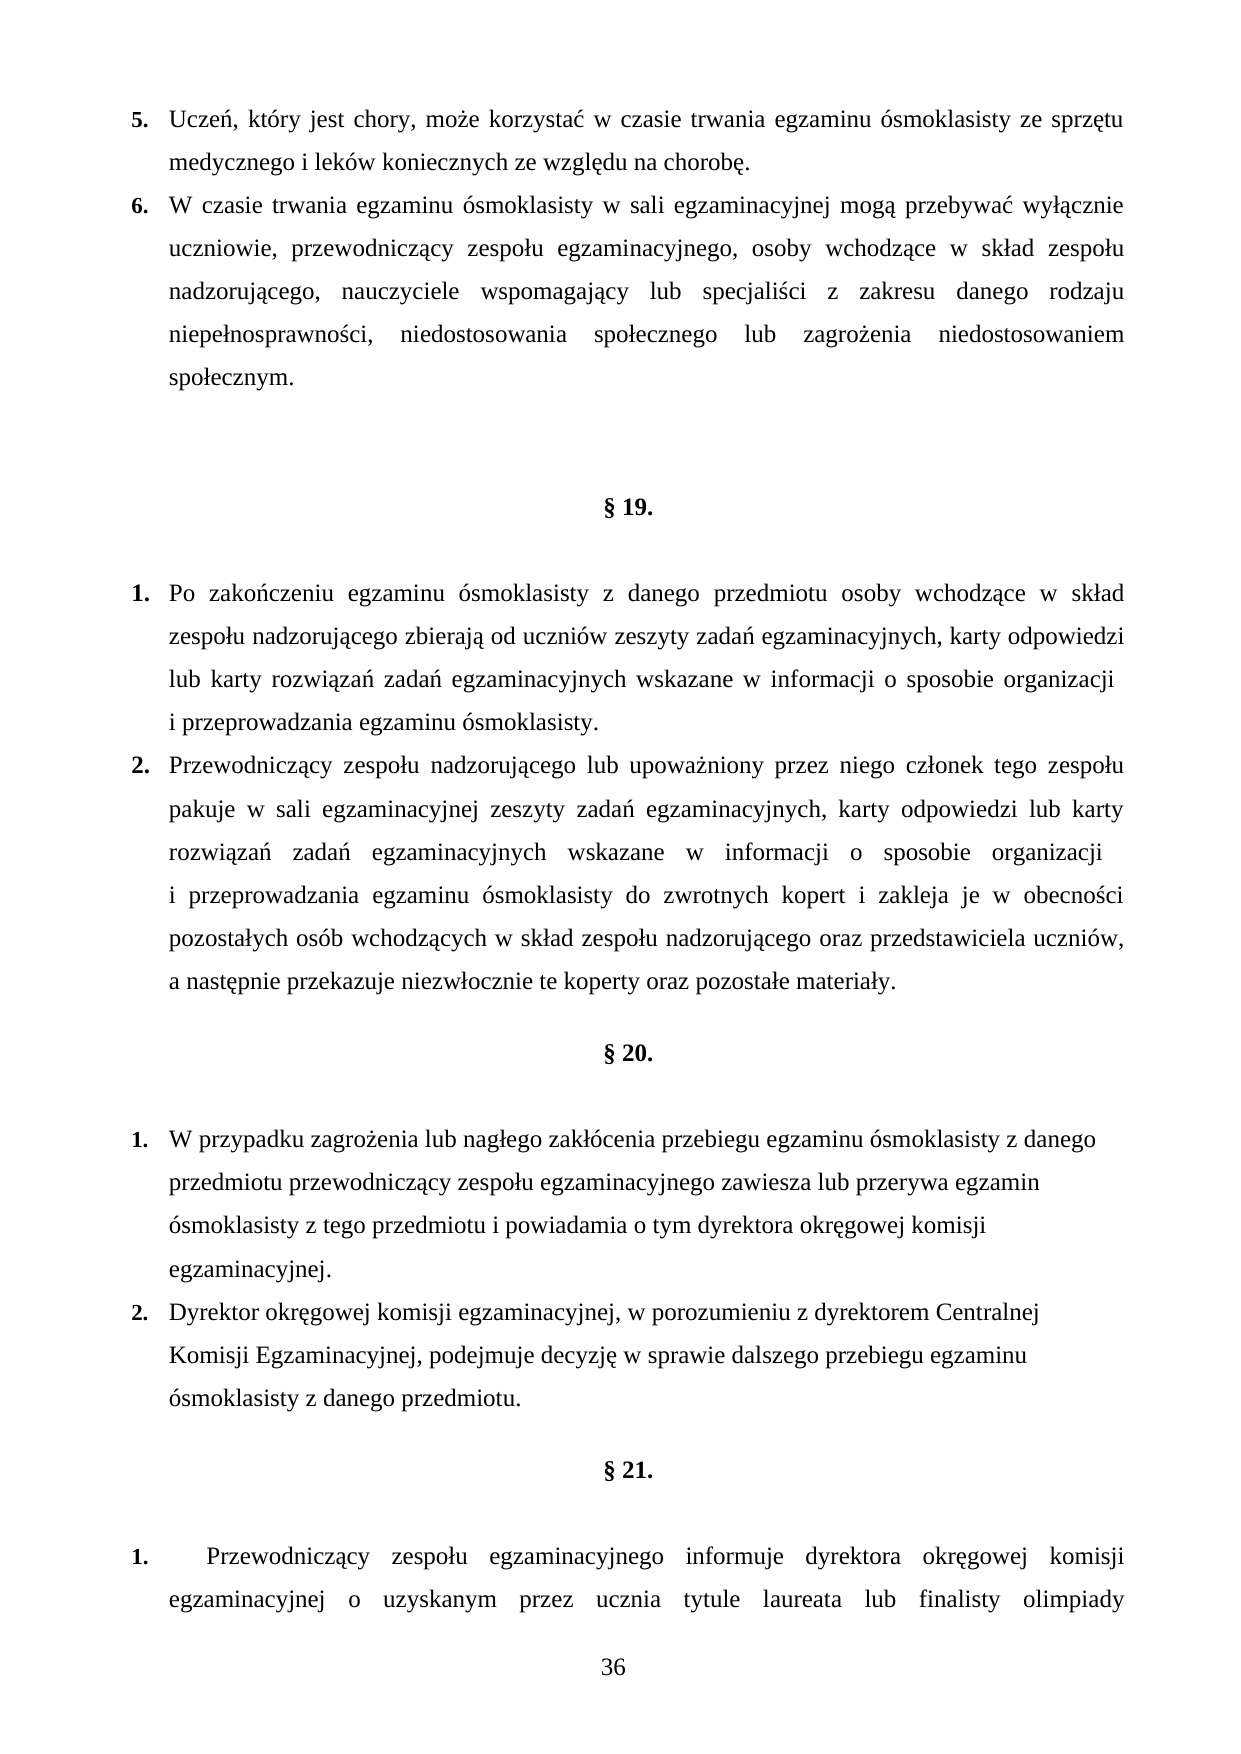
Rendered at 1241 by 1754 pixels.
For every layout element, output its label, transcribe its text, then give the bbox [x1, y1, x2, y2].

text § 21. [131, 1455, 1125, 1484]
list W przypadku zagrożenia lub nagłego zakłócenia przebiegu egzaminu ósmoklasisty z danego przedmiotu przewodniczący zespołu egzaminacyjnego zawiesza lub przerywa egzamin ósmoklasisty z tego przedmiotu i powiadamia o tym dyrektora okręgowej komisji egzaminacyjnej. [131, 1124, 1125, 1282]
list Uczeń, który jest chory, może korzystać w czasie trwania egzaminu ósmoklasisty ze sprzętu medycznego i leków koniecznych ze względu na chorobę. [131, 104, 1125, 176]
text § 19. [131, 492, 1125, 521]
list Dyrektor okręgowej komisji egzaminacyjnej, w porozumieniu z dyrektorem Centralnej Komisji Egzaminacyjnej, podejmuje decyzję w sprawie dalszego przebiegu egzaminu ósmoklasisty z danego przedmiotu. [131, 1297, 1125, 1412]
list Po zakończeniu egzaminu ósmoklasisty z danego przedmiotu osoby wchodzące w skład zespołu nadzorującego zbierają od uczniów zeszyty zadań egzaminacyjnych, karty odpowiedzi lub karty rozwiązań zadań egzaminacyjnych wskazane w informacji o sposobie organizacji i przeprowadzania egzaminu ósmoklasisty. [131, 578, 1125, 736]
text § 20. [131, 1038, 1125, 1067]
list Przewodniczący zespołu egzaminacyjnego informuje dyrektora okręgowej komisji egzaminacyjnej o uzyskanym przez ucznia tytule laureata lub finalisty olimpiady [131, 1541, 1125, 1613]
list W czasie trwania egzaminu ósmoklasisty w sali egzaminacyjnej mogą przebywać wyłącznie uczniowie, przewodniczący zespołu egzaminacyjnego, osoby wchodzące w skład zespołu nadzorującego, nauczyciele wspomagający lub specjaliści z zakresu danego rodzaju niepełnosprawności, niedostosowania społecznego lub zagrożenia niedostosowaniem społecznym. [131, 190, 1125, 391]
list Przewodniczący zespołu nadzorującego lub upoważniony przez niego członek tego zespołu pakuje w sali egzaminacyjnej zeszyty zadań egzaminacyjnych, karty odpowiedzi lub karty rozwiązań zadań egzaminacyjnych wskazane w informacji o sposobie organizacji i przeprowadzania egzaminu ósmoklasisty do zwrotnych kopert i zakleja je w obecności pozostałych osób wchodzących w skład zespołu nadzorującego oraz przedstawiciela uczniów, a następnie przekazuje niezwłocznie te koperty oraz pozostałe materiały. [131, 751, 1125, 995]
